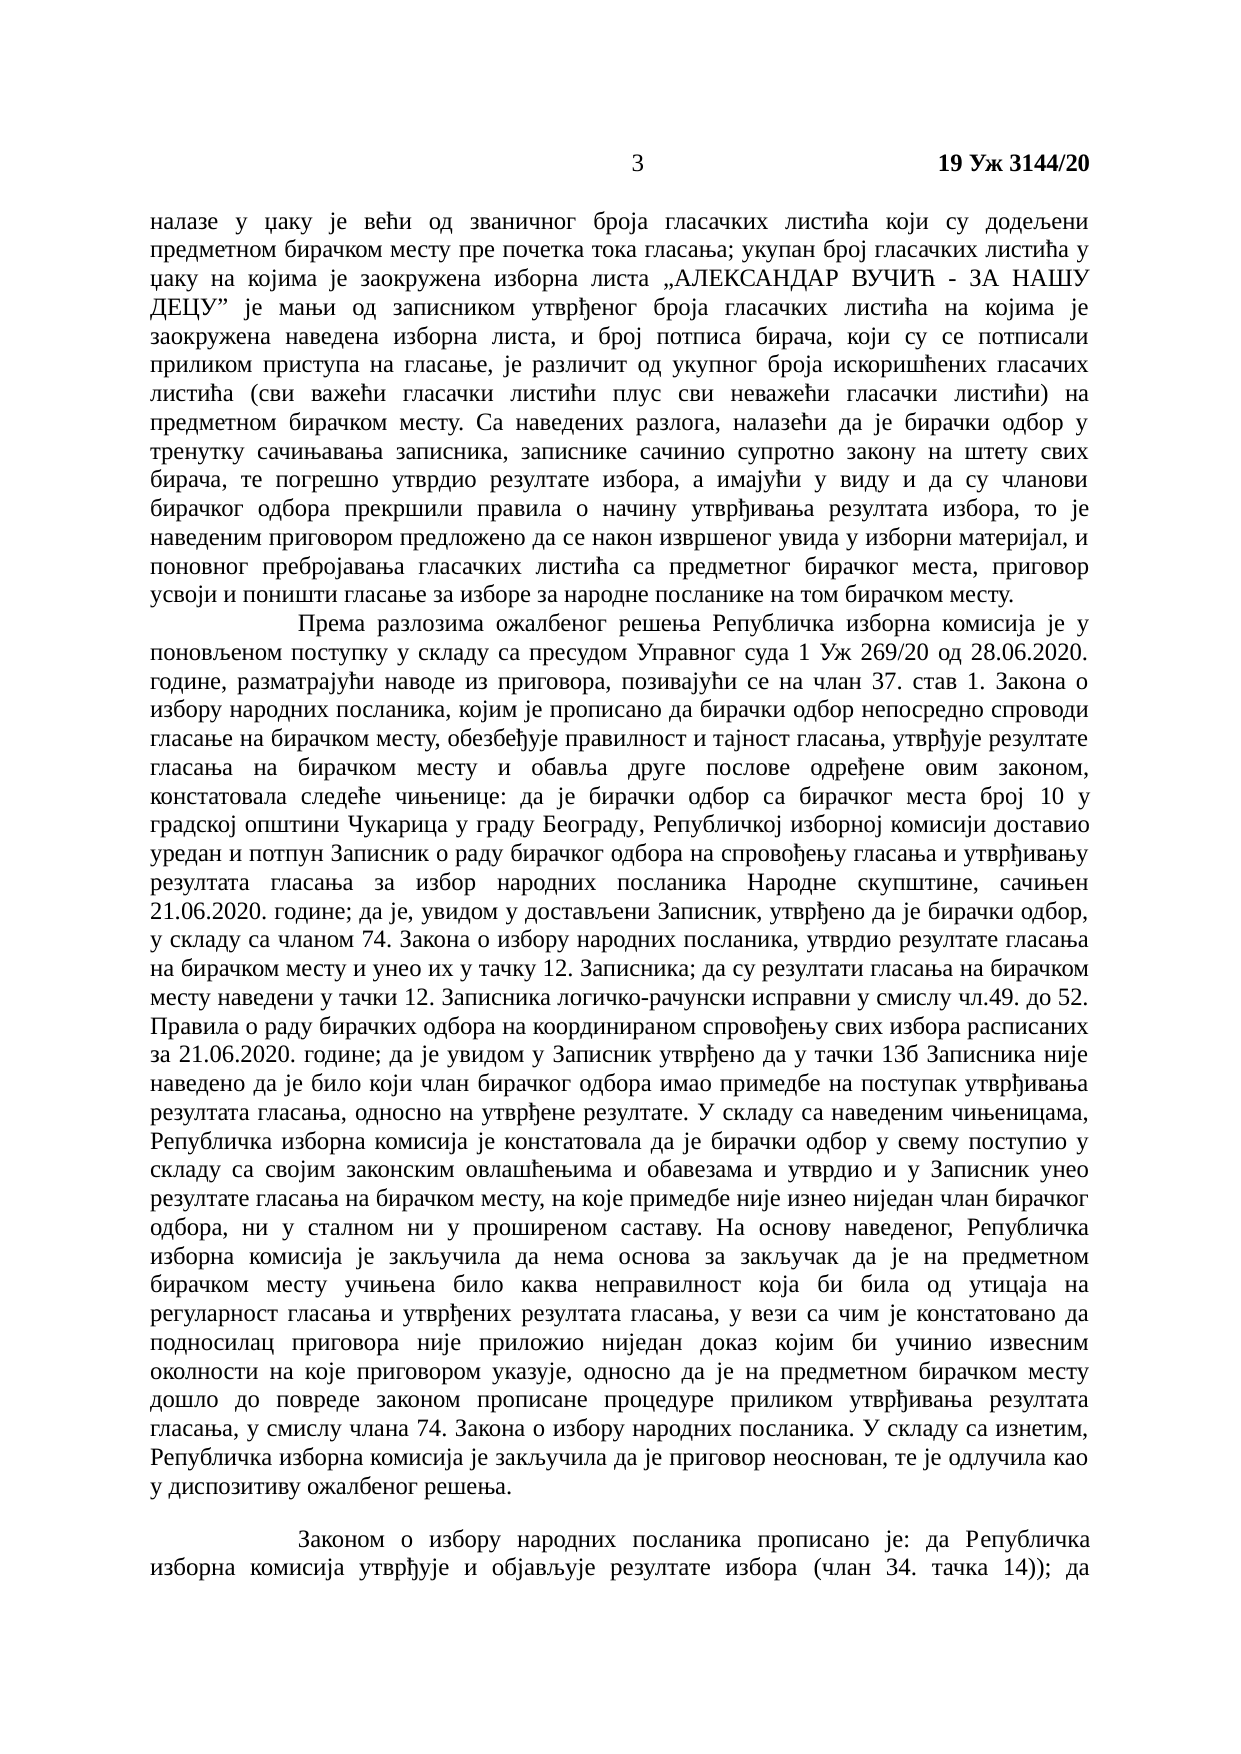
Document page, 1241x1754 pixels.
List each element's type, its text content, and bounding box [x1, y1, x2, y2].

text Законом о избору народних посланика прописано је: да Републичка изборна комисија утврђује и објављује резултате избора (члан 34. тачка 14)); да [150, 1524, 1090, 1581]
text налазе у џаку је већи од званичног броја гласачких листића који су додељени предметном бирачком месту пре почетка тока гласања; укупан број гласачких листића у џаку на којима је заокружена изборна листа „АЛЕКСАНДАР ВУЧИЋ - ЗА НАШУ ДЕЦУ” је мањи од записником утврђеног броја гласачких листића на којима је заокружена наведена изборна листа, и број потписа бирача, који су се потписали приликом приступа на гласање, је различит од укупног броја искоришћених гласачих листића (сви важећи гласачки листићи плус сви неважећи гласачки листићи) на предметном бирачком месту. Са наведених разлога, налазећи да је бирачки одбор у тренутку сачињавања записника, записнике сачинио супротно закону на штету свих бирача, те погрешно утврдио резултате избора, а имајући у виду и да су чланови бирачког одбора прекршили правила о начину утврђивања резултата избора, то је наведеним приговором предложено да се након извршеног увида у изборни материјал, и поновног пребројавања гласачких листића са предметног бирачког места, приговор усвоји и поништи гласање за изборе за народне посланике на том бирачком месту. [150, 206, 1090, 608]
text Према разлозима ожалбеног решења Републичка изборна комисија је у поновљеном поступку у складу са пресудом Управног суда 1 Уж 269/20 од 28.06.2020. године, разматрајући наводе из приговора, позивајући се на члан 37. став 1. Закона о избору народних посланика, којим је прописано да бирачки одбор непосредно спроводи гласање на бирачком месту, обезбеђује правилност и тајност гласања, утврђује резултате гласања на бирачком месту и обавља друге послове одређене овим законом, констатовала следеће чињенице: да је бирачки одбор са бирачког места број 10 у градској општини Чукарица у граду Београду, Републичкој изборној комисији доставио уредан и потпун Записник о раду бирачког одбора на спровођењу гласања и утврђивању резултата гласања за избор народних посланика Народне скупштине, сачињен 21.06.2020. године; да је, увидом у достављени Записник, утврђено да је бирачки одбор, у складу са чланом 74. Закона о избору народних посланика, утврдио резултате гласања на бирачком месту и унео их у тачку 12. Записника; да су резултати гласања на бирачком месту наведени у тачки 12. Записника логичко-рачунски исправни у смислу чл.49. до 52. Правила о раду бирачких одбора на координираном спровођењу свих избора расписаних за 21.06.2020. године; да је увидом у Записник утврђено да у тачки 13б Записника није наведено да је било који члан бирачког одбора имао примедбе на поступак утврђивања резултата гласања, односно на утврђене резултате. У складу са наведеним чињеницама, Републичка изборна комисија је констатовала да је бирачки одбор у свему поступио у складу са својим законским овлашћењима и обавезама и утврдио и у Записник унео резултате гласања на бирачком месту, на које примедбе није изнео ниједан члан бирачког одбора, ни у сталном ни у проширеном саставу. На основу наведеног, Републичка изборна комисија је закључила да нема основа за закључак да је на предметном бирачком месту учињена било каква неправилност која би била од утицаја на регуларност гласања и утврђених резултата гласања, у вези са чим је констатовано да подносилац приговора није приложио ниједан доказ којим би учинио извесним околности на које приговором указује, односно да је на предметном бирачком месту дошло до повреде законом прописане процедуре приликом утврђивања резултата гласања, у смислу члана 74. Закона о избору народних посланика. У складу са изнетим, Републичка изборна комисија је закључила да је приговор неоснован, те је одлучила као у диспозитиву ожалбеног решења. [150, 608, 1090, 1499]
